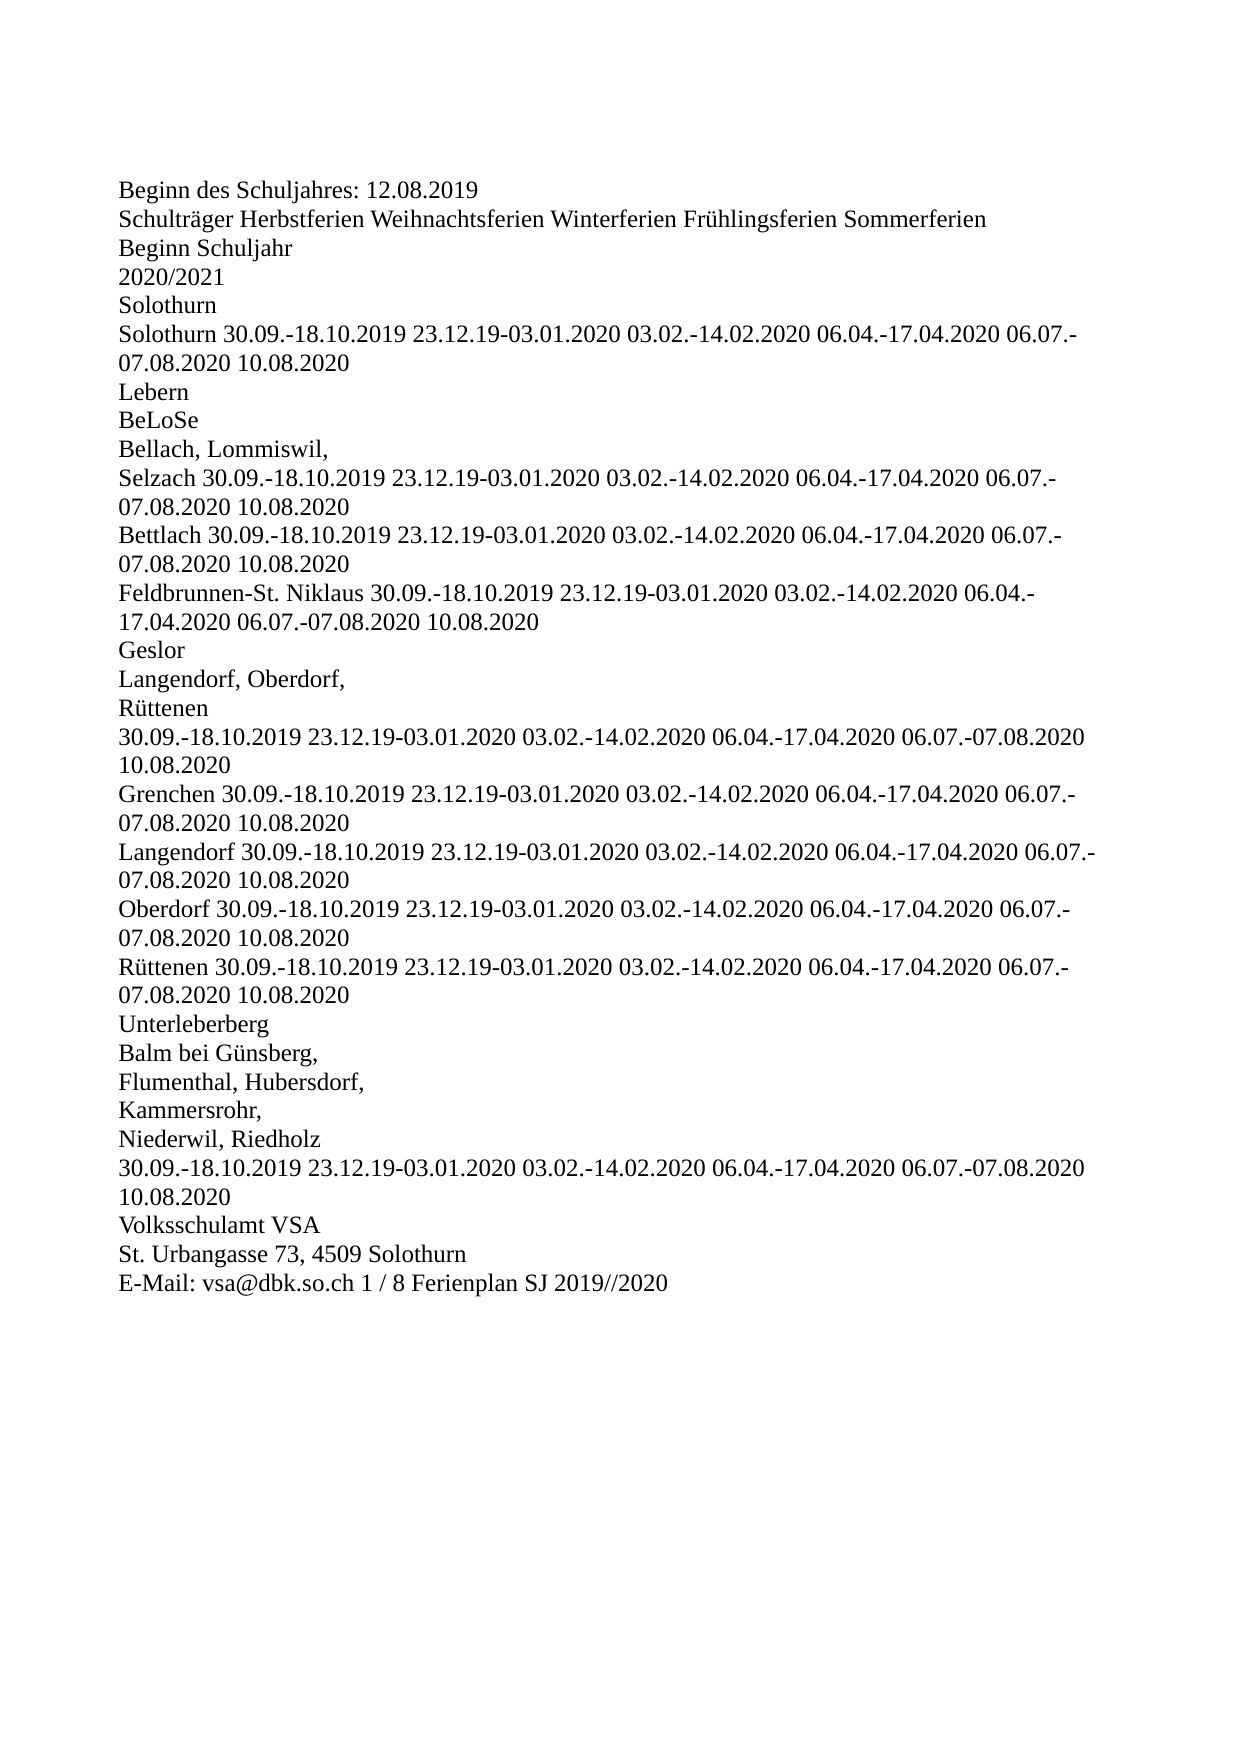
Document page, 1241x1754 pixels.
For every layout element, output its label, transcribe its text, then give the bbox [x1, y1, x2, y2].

text Unterleberberg [118, 1009, 1122, 1038]
text Feldbrunnen-St. Niklaus 30.09.-18.10.2019 23.12.19-03.01.2020 03.02.-14.02.2020 06.04.-17.04.2020 06.07.-07.08.2020 10.08.2020 [118, 578, 1122, 636]
text BeLoSe [118, 406, 1122, 434]
text Kammersrohr, [118, 1096, 1122, 1124]
text Niederwil, Riedholz [118, 1124, 1122, 1153]
text Grenchen 30.09.-18.10.2019 23.12.19-03.01.2020 03.02.-14.02.2020 06.04.-17.04.2020 06.07.-07.08.2020 10.08.2020 [118, 779, 1122, 837]
text Schulträger Herbstferien Weihnachtsferien Winterferien Frühlingsferien Sommerferien [118, 204, 1122, 233]
text Lebern [118, 377, 1122, 406]
text 2020/2021 [118, 262, 1122, 291]
text Rüttenen 30.09.-18.10.2019 23.12.19-03.01.2020 03.02.-14.02.2020 06.04.-17.04.2020 06.07.-07.08.2020 10.08.2020 [118, 952, 1122, 1009]
text 30.09.-18.10.2019 23.12.19-03.01.2020 03.02.-14.02.2020 06.04.-17.04.2020 06.07.-07.08.2020 10.08.2020 [118, 722, 1122, 779]
text Solothurn [118, 291, 1122, 319]
text Beginn Schuljahr [118, 233, 1122, 262]
text E-Mail: vsa@dbk.so.ch 1 / 8 Ferienplan SJ 2019//2020 [118, 1268, 1122, 1297]
text Bettlach 30.09.-18.10.2019 23.12.19-03.01.2020 03.02.-14.02.2020 06.04.-17.04.2020 06.07.-07.08.2020 10.08.2020 [118, 521, 1122, 578]
text Beginn des Schuljahres: 12.08.2019 [118, 176, 1122, 204]
text Langendorf, Oberdorf, [118, 664, 1122, 693]
text Langendorf 30.09.-18.10.2019 23.12.19-03.01.2020 03.02.-14.02.2020 06.04.-17.04.2020 06.07.-07.08.2020 10.08.2020 [118, 837, 1122, 894]
text Volksschulamt VSA [118, 1211, 1122, 1239]
text St. Urbangasse 73, 4509 Solothurn [118, 1239, 1122, 1268]
text Flumenthal, Hubersdorf, [118, 1067, 1122, 1096]
text Rüttenen [118, 693, 1122, 722]
text Oberdorf 30.09.-18.10.2019 23.12.19-03.01.2020 03.02.-14.02.2020 06.04.-17.04.2020 06.07.-07.08.2020 10.08.2020 [118, 894, 1122, 952]
text Bellach, Lommiswil, [118, 434, 1122, 463]
text Geslor [118, 636, 1122, 664]
text Solothurn 30.09.-18.10.2019 23.12.19-03.01.2020 03.02.-14.02.2020 06.04.-17.04.2020 06.07.-07.08.2020 10.08.2020 [118, 319, 1122, 377]
text 30.09.-18.10.2019 23.12.19-03.01.2020 03.02.-14.02.2020 06.04.-17.04.2020 06.07.-07.08.2020 10.08.2020 [118, 1153, 1122, 1211]
text Selzach 30.09.-18.10.2019 23.12.19-03.01.2020 03.02.-14.02.2020 06.04.-17.04.2020 06.07.-07.08.2020 10.08.2020 [118, 463, 1122, 521]
text Balm bei Günsberg, [118, 1038, 1122, 1067]
